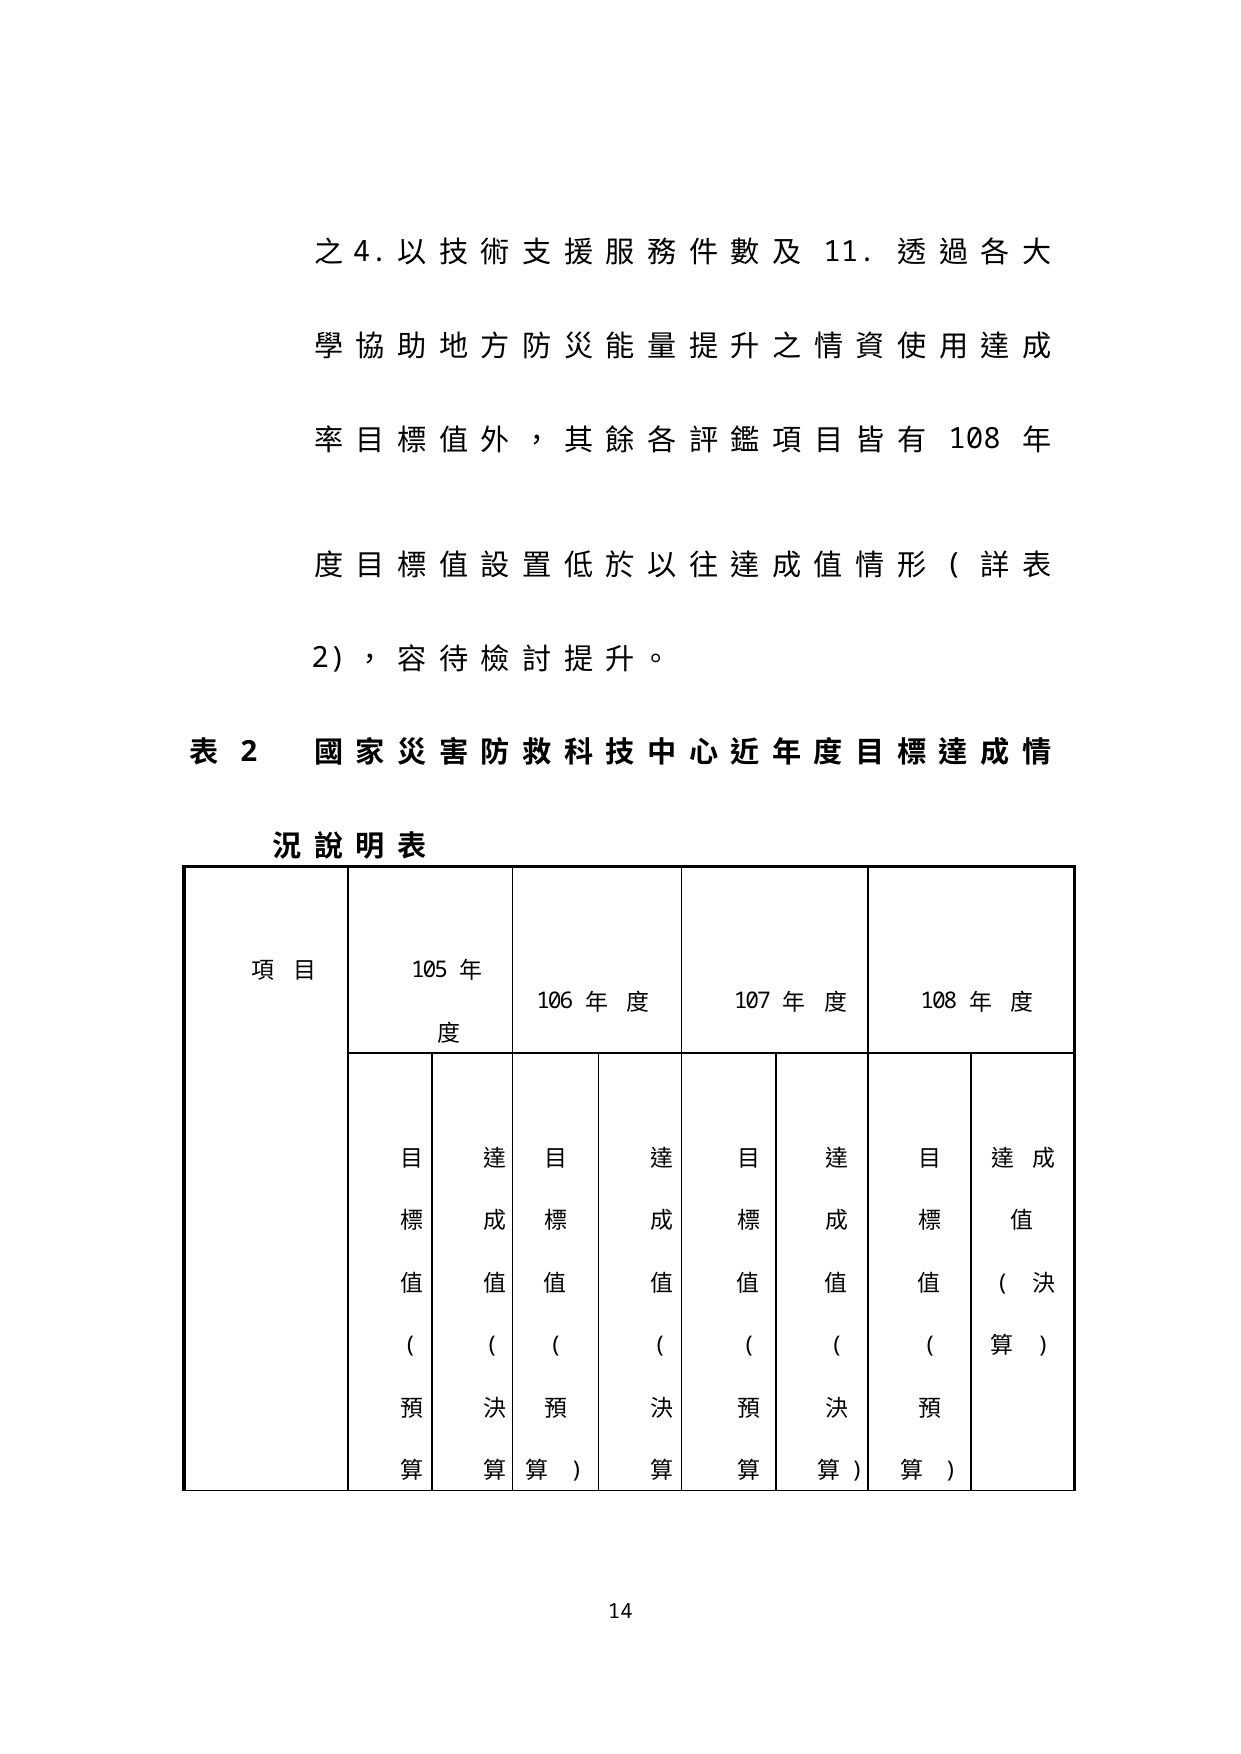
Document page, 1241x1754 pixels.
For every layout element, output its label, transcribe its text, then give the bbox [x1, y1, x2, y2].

table_header 106年度 [513, 868, 681, 1052]
table_cell 目標值 (預算 [349, 1054, 431, 1490]
table_header 105年度 [349, 868, 512, 1052]
table_cell 目標值 (預算) [869, 1054, 970, 1490]
table_header 108年度 [869, 868, 1073, 1052]
table_header 107年度 [682, 868, 867, 1052]
table_cell 達成值 (決算) [777, 1054, 867, 1490]
table_cell 目標值 (預算 [682, 1054, 775, 1490]
table_header 項目 [186, 868, 347, 1490]
text 依該中心設置條例第1條規定，其設立主要係為提升國家災害防救科技研發能力與推動及應用相關成果，復依該中心營運績效評鑑報告，於營運績效及目標達成率之評量中屬提升國家災害防救科技研發能力者，主要評鑑項目為防災科技應用技術發展、災害分析與研究及技術報告、年度具代表及指標性之學術產出等3項(詳表2之前3項)，查105至108年度該3項目之達成值呈增加趨勢且均高於目標值，尚稱達成預期。而於推動及應用相關成果上，則係以技術支援服務件數、災害應變作業之情資彙整率及服務滿意度、提供中央及地方政府使用災害應變決策輔助系統次數、防災資訊應用服務平台提供服務之加值整合資料與圖資數量、相關示警推播數、以函文等正式管道提供服務件數、相關合作交流及推廣宣導場次及人次、透過各大學協助地方防災能量提升之情資使用達成率、推動跨國防災科技研究計畫與國際人才培育人次等作為評鑑項目；查其中108年度提供中央及地方政府使用災害應變決策輔助系統量3萬7,560次較107年度3萬9,133次降低；108年度經函文等正式管道提供服務610次亦較105至107年度之各為627件、641件及622件降低；檢視108年度透過各大學協助地方防災能量提升之情資使用量尚未達分母數120件，復因部分大學傳遞負責市縣情資數量明顯偏低，容待檢討改善。另前揭各推動及應用相關成果評鑑項目108年度目標值多有低於以往執行成效情形，查除表2所列之4.以技術支援服務件數及11.透過各大學協助地方防災能量提升之情資使用達成率目標值外，其餘各評鑑項目皆有108年度目標值設置低於以往達成值情形(詳表2)，容待檢討提升。 [271, 177, 1058, 677]
text 表2 國家災害防救科技中心近年度目標達成情況說明表 [183, 677, 1058, 865]
table_cell 達成值 (決算) [972, 1054, 1073, 1490]
table_cell 目標值 (預算) [513, 1054, 598, 1490]
table_cell 達成值 (決算 [433, 1054, 512, 1490]
table_cell 達成值 (決算 [599, 1054, 681, 1490]
